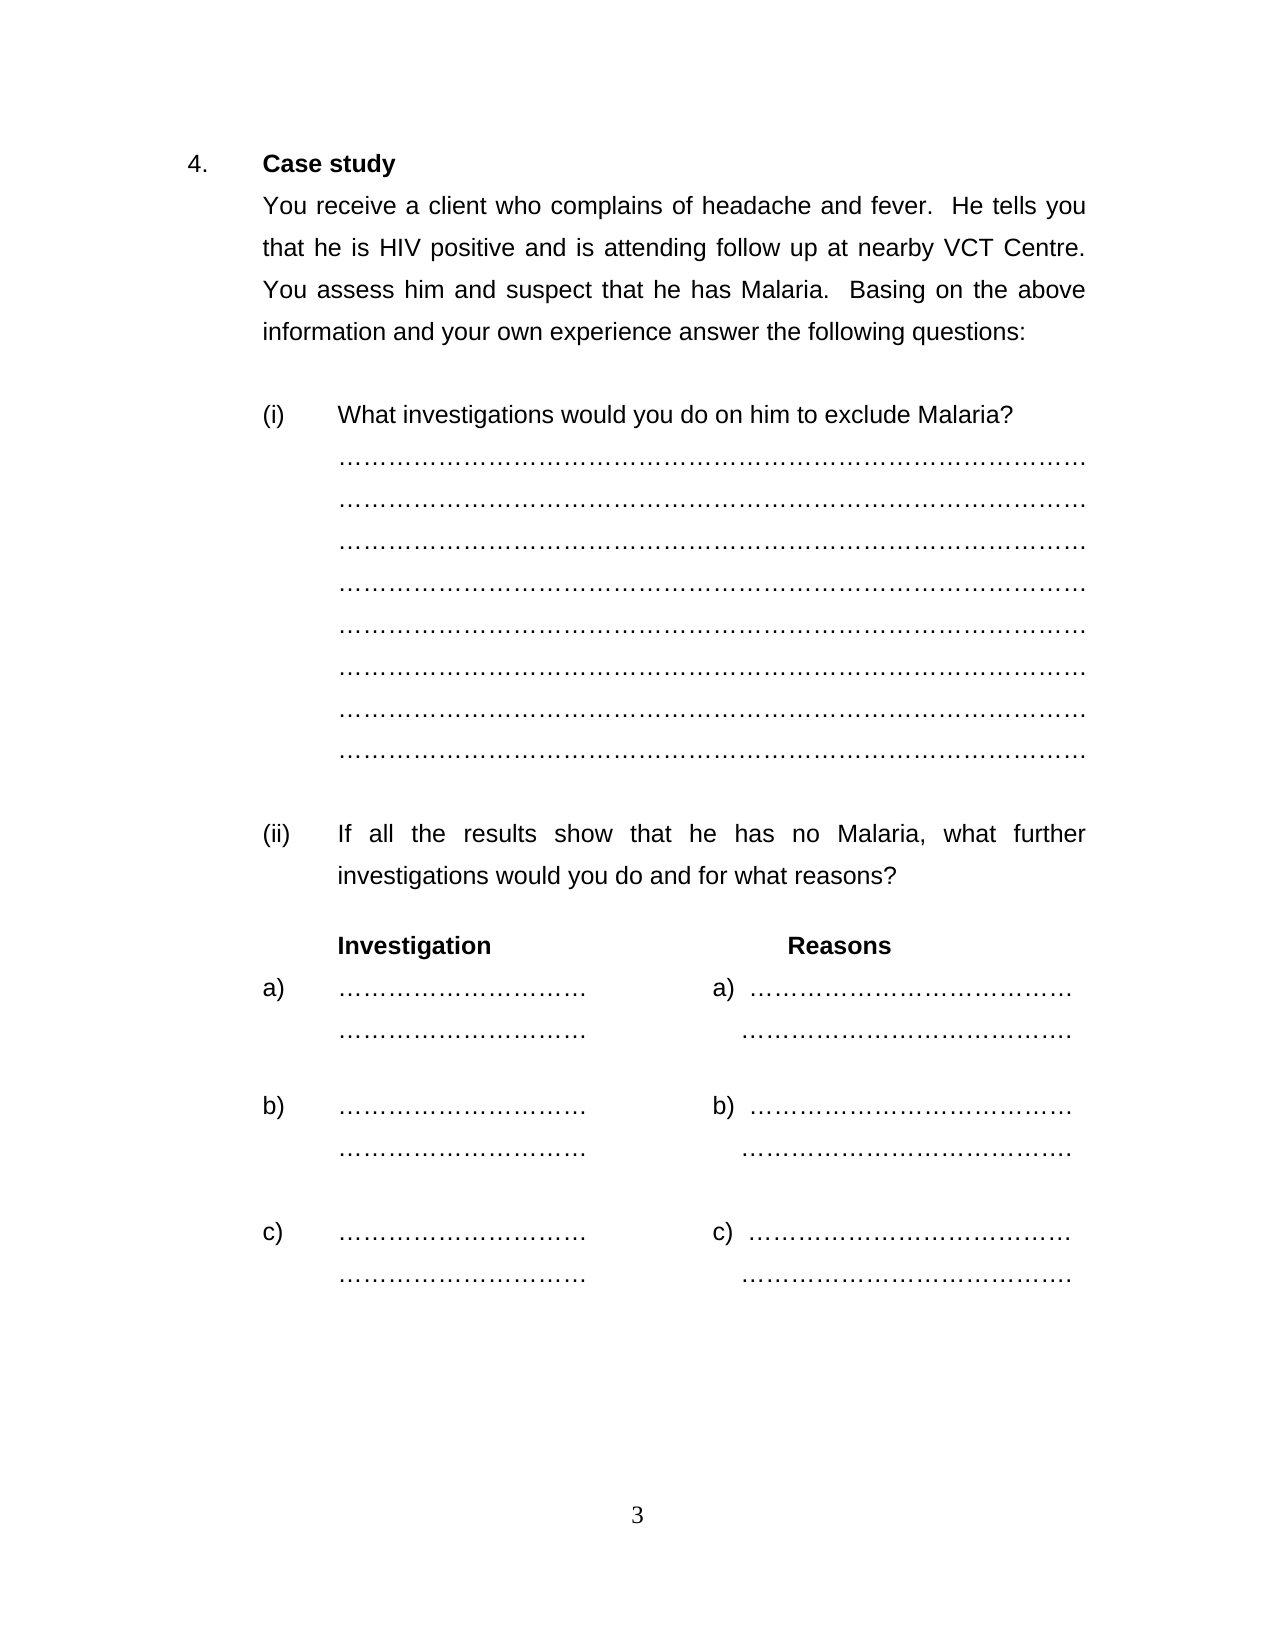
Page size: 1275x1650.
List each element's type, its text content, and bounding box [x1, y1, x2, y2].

list If all the results show that he has no Malaria, what further investigations would you do and for what reasons? [262, 820, 1087, 890]
text a) ………………………… a) ………………………………… [187, 973, 1087, 1001]
text ……………………………………………………………………………… [187, 736, 1087, 764]
text (i) What investigations would you do on him to exclude Malaria? [187, 401, 1087, 429]
text 4. Case study [187, 150, 1087, 178]
text ………………………… …………………………………. [187, 1259, 1087, 1287]
text You receive a client who complains of headache and fever. He tells you that he is HIV positive and is attending follow up at nearby VCT Centre. You assess him and suspect that he has Malaria. Basing on the above information and your own experience answer the following questions: [262, 192, 1087, 345]
text ………………………… …………………………………. [187, 1015, 1087, 1043]
text ……………………………………………………………………………… [187, 569, 1087, 597]
text ………………………… …………………………………. [187, 1134, 1087, 1162]
text ……………………………………………………………………………… [187, 527, 1087, 555]
text c) ………………………… c) ………………………………… [187, 1218, 1087, 1246]
text ……………………………………………………………………………… [187, 485, 1087, 513]
text ……………………………………………………………………………… ……………………………………………………………………………… [187, 652, 1087, 722]
text b) ………………………… b) ………………………………… [187, 1092, 1087, 1120]
text Investigation Reasons [187, 932, 1087, 959]
text ……………………………………………………………………………… [187, 611, 1087, 638]
text ……………………………………………………………………………… [187, 443, 1087, 471]
